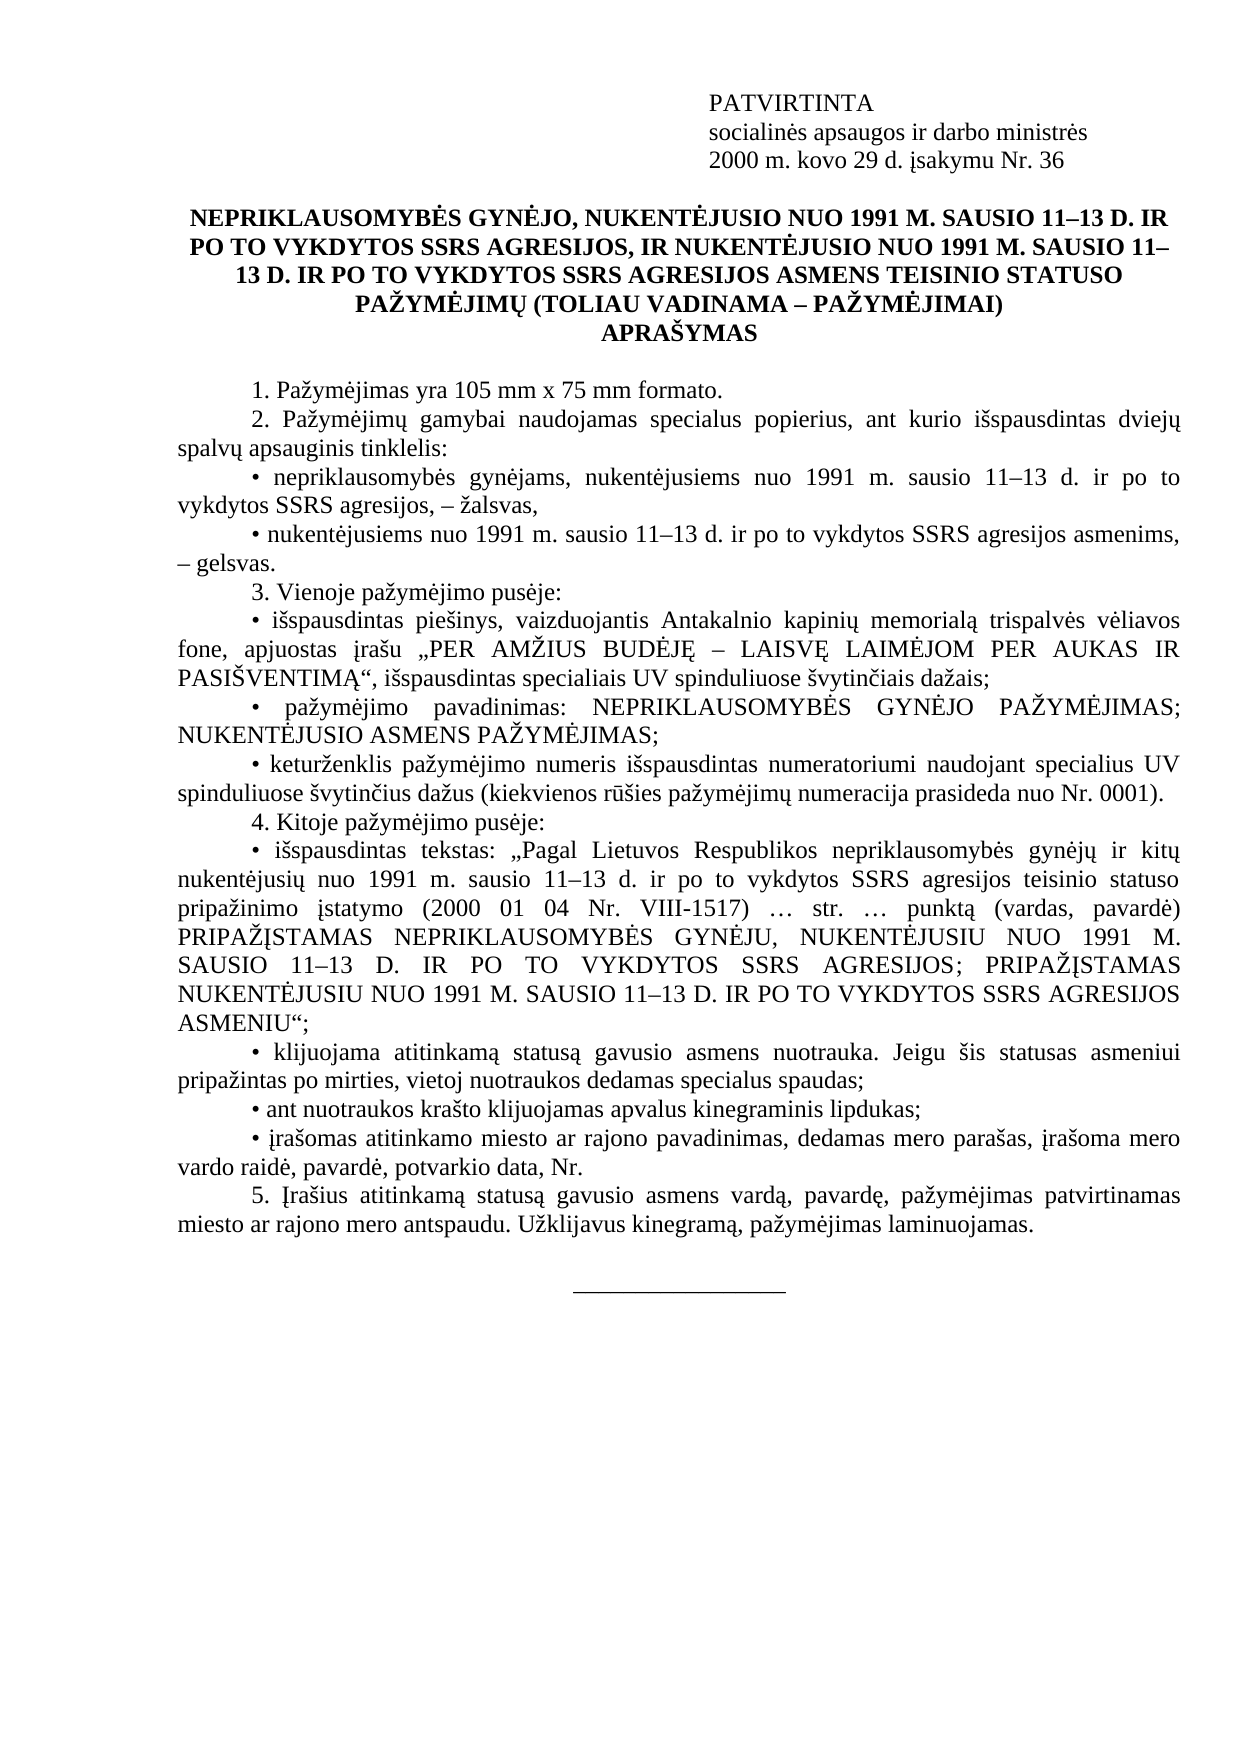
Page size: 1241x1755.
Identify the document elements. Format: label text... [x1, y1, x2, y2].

text 3. Vienoje pažymėjimo pusėje: [177, 577, 1181, 605]
text APRAŠYMAS [177, 318, 1181, 347]
text • klijuojama atitinkamą statusą gavusio asmens nuotrauka. Jeigu šis statusas asmeniui pripažintas po mirties, vietoj nuotraukos dedamas specialus spaudas; [177, 1037, 1181, 1094]
text • nukentėjusiems nuo 1991 m. sausio 11–13 d. ir po to vykdytos SSRS agresijos asmenims, – gelsvas. [177, 519, 1181, 577]
text • pažymėjimo pavadinimas: nEPRIKLAUSOMYBĖS GYNĖJO PAŽYMĖJIMAS; nukentėjusiO ASMENS PAŽYMĖJIMAS; [177, 692, 1181, 749]
text • išspausdintas piešinys, vaizduojantis Antakalnio kapinių memorialą trispalvės vėliavos fone, apjuostas įrašu „PER AMŽIUS BUDĖJĘ – LAISVĘ LAIMĖJOM PER AUKAS IR PASIŠVENTIMĄ“, išspausdintas specialiais UV spinduliuose švytinčiais dažais; [177, 605, 1181, 692]
text • nepriklausomybės gynėjams, nukentėjusiems nuo 1991 m. sausio 11–13 d. ir po to vykdytos SSRS agresijos, – žalsvas, [177, 462, 1181, 519]
text _________________ [177, 1267, 1181, 1295]
text • išspausdintas tekstas: „Pagal Lietuvos Respublikos nepriklausomybės gynėjų ir kitų nukentėjusių nuo 1991 m. sausio 11–13 d. ir po to vykdytos SSRS agresijos teisinio statuso pripažinimo įstatymo (2000 01 04 Nr. VIII-1517) … str. … punktą (vardas, pavardė) pripažįstamas nEPRIKLAUSOMYBĖS GYNĖJU, nukentėjusiu nuo 1991 m. sausio 11–13 d. ir po to vykdytos SSRS agresijos; pripažįstamas nukentėjusiu nuo 1991 m. sausio 11–13 d. ir po to vykdytos SSRS agresijos asmeniu“; [177, 835, 1181, 1037]
text • keturženklis pažymėjimo numeris išspausdintas numeratoriumi naudojant specialius UV spinduliuose švytinčius dažus (kiekvienos rūšies pažymėjimų numeracija prasideda nuo Nr. 0001). [177, 749, 1181, 807]
text PATVIRTINTA [177, 88, 1181, 117]
text 1. Pažymėjimas yra 105 mm x 75 mm formato. [177, 375, 1181, 404]
text • įrašomas atitinkamo miesto ar rajono pavadinimas, dedamas mero parašas, įrašoma mero vardo raidė, pavardė, potvarkio data, Nr. [177, 1123, 1181, 1180]
text 4. Kitoje pažymėjimo pusėje: [177, 807, 1181, 835]
text socialinės apsaugos ir darbo ministrės [177, 117, 1181, 145]
text Nepriklausomybės gynėjo, nukentėjusio nuo 1991 m. sausio 11–13 d. ir po to vykdytos SSRS agresijos, ir nukentėjusio nuo 1991 m. sausio 11–13 d. ir po to vykdytos SSRS agresijos asmens teisinio statuso pažymėjimų (toliau vadinama – pažymėjimai) [177, 203, 1181, 318]
text 2. Pažymėjimų gamybai naudojamas specialus popierius, ant kurio išspausdintas dviejų spalvų apsauginis tinklelis: [177, 404, 1181, 462]
text • ant nuotraukos krašto klijuojamas apvalus kinegraminis lipdukas; [177, 1094, 1181, 1123]
text 5. Įrašius atitinkamą statusą gavusio asmens vardą, pavardę, pažymėjimas patvirtinamas miesto ar rajono mero antspaudu. Užklijavus kinegramą, pažymėjimas laminuojamas. [177, 1180, 1181, 1238]
text 2000 m. kovo 29 d. įsakymu Nr. 36 [177, 145, 1181, 174]
